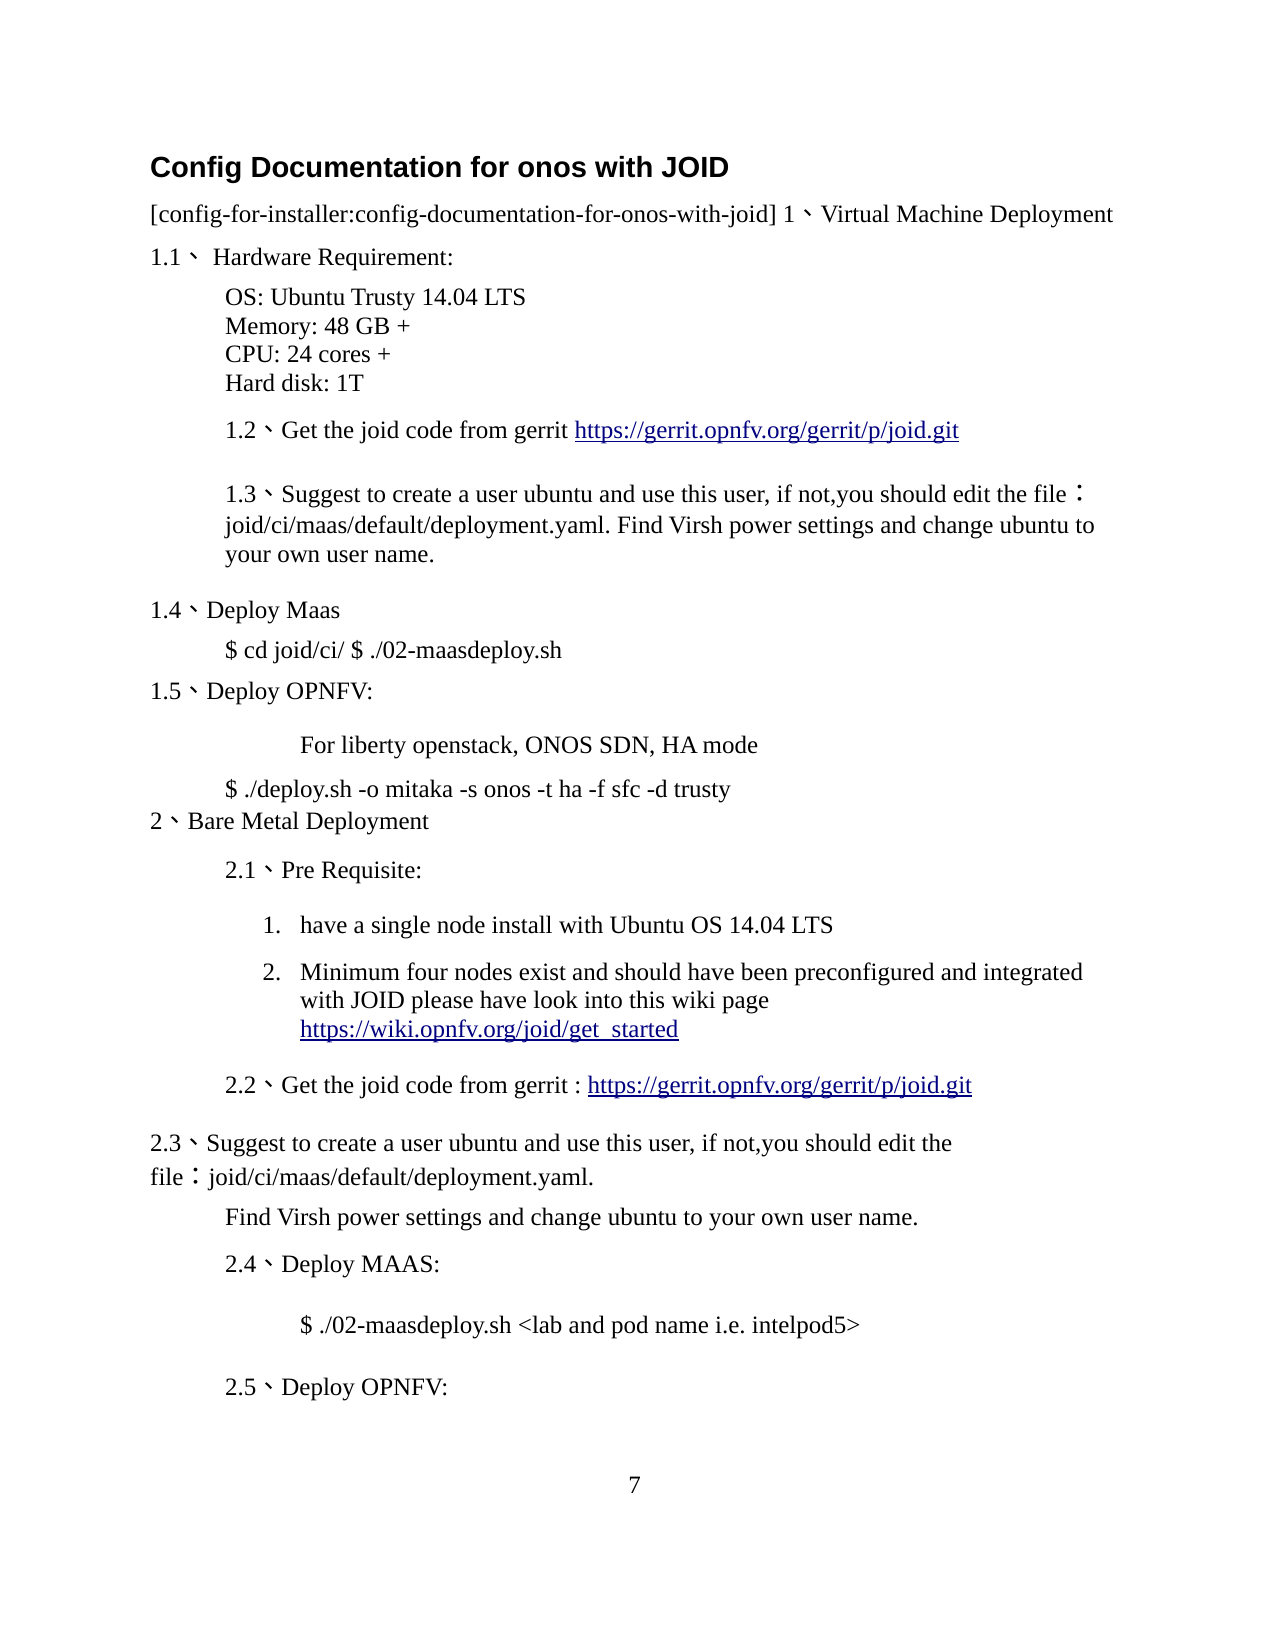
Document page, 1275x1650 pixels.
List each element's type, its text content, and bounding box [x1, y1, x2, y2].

text CPU: 24 cores + [225, 339, 1125, 368]
text 1.2、Get the joid code from gerrit https://gerrit.opnfv.org/gerrit/p/joid.git [225, 412, 1125, 446]
list Minimum four nodes exist and should have been preconfigured and integrated with JOID please have look into this wiki page https://wiki.opnfv.org/joid/get_started [262, 957, 1125, 1043]
text $ cd joid/ci/ $ ./02-maasdeploy.sh [225, 635, 1125, 663]
text For liberty openstack, ONOS SDN, HA mode [300, 730, 1125, 759]
text [config-for-installer:config-documentation-for-onos-with-joid] 1、Virtual Machine Deployment [150, 196, 1125, 230]
text 2、Bare Metal Deployment [150, 803, 1125, 837]
text 1.1、 Hardware Requirement: [150, 239, 1125, 273]
subtitle Config Documentation for onos with JOID [150, 150, 1125, 183]
text Find Virsh power settings and change ubuntu to your own user name. [225, 1202, 1125, 1231]
text OS: Ubuntu Trusty 14.04 LTS [225, 282, 1125, 311]
text 2.4、Deploy MAAS: [225, 1246, 1125, 1280]
text 1.5、Deploy OPNFV: [150, 672, 1125, 706]
text $ ./deploy.sh -o mitaka -s onos -t ha -f sfc -d trusty [225, 774, 1125, 803]
text Memory: 48 GB + [225, 311, 1125, 339]
text Hard disk: 1T [225, 368, 1125, 397]
list have a single node install with Ubuntu OS 14.04 LTS [262, 910, 1125, 939]
text 2.3、Suggest to create a user ubuntu and use this user, if not,you should edit the file：joid/ci/maas/default/deployment.yaml. [150, 1125, 1125, 1193]
text 2.1、Pre Requisite: [225, 852, 1125, 886]
text 1.4、Deploy Maas [150, 592, 1125, 626]
text 2.5、Deploy OPNFV: [225, 1368, 1125, 1403]
text 1.3、Suggest to create a user ubuntu and use this user, if not,you should edit the file：joid/ci/maas/default/deployment.yaml. Find Virsh power settings and change ubuntu to your own user name. [225, 476, 1125, 568]
text 2.2、Get the joid code from gerrit : https://gerrit.opnfv.org/gerrit/p/joid.git [225, 1067, 1125, 1101]
text $ ./02-maasdeploy.sh <lab and pod name i.e. intelpod5> [300, 1310, 1125, 1338]
